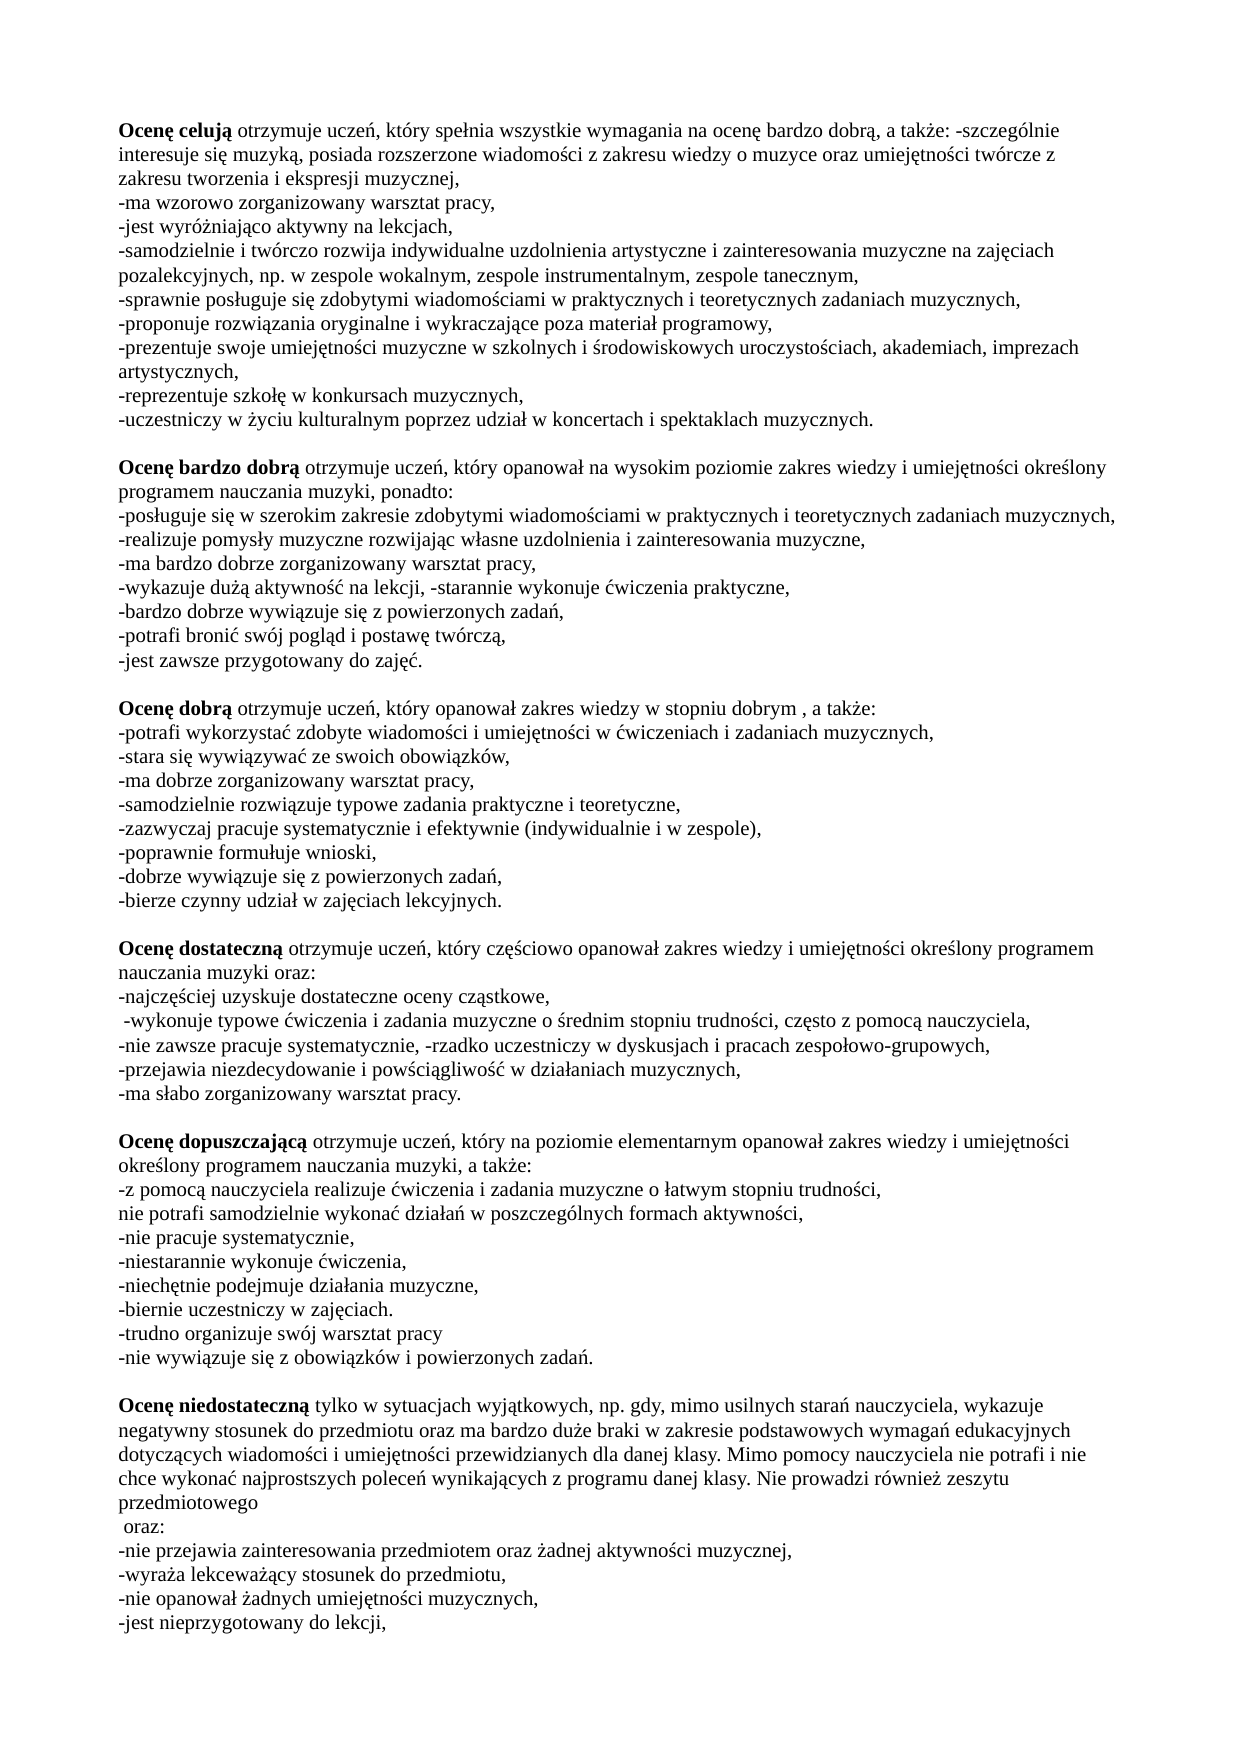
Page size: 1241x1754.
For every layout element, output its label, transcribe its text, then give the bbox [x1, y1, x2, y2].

text -ma wzorowo zorganizowany warsztat pracy, [118, 190, 1122, 214]
text Ocenę dopuszczającą otrzymuje uczeń, który na poziomie elementarnym opanował zakres wiedzy i umiejętności określony programem nauczania muzyki, a także: [118, 1129, 1122, 1177]
text -wykonuje typowe ćwiczenia i zadania muzyczne o średnim stopniu trudności, często z pomocą nauczyciela, [118, 1008, 1122, 1032]
text Ocenę dostateczną otrzymuje uczeń, który częściowo opanował zakres wiedzy i umiejętności określony programem nauczania muzyki oraz: [118, 936, 1122, 984]
text Ocenę niedostateczną tylko w sytuacjach wyjątkowych, np. gdy, mimo usilnych starań nauczyciela, wykazuje negatywny stosunek do przedmiotu oraz ma bardzo duże braki w zakresie podstawowych wymagań edukacyjnych dotyczących wiadomości i umiejętności przewidzianych dla danej klasy. Mimo pomocy nauczyciela nie potrafi i nie chce wykonać najprostszych poleceń wynikających z programu danej klasy. Nie prowadzi również zeszytu przedmiotowego [118, 1393, 1122, 1514]
text -jest nieprzygotowany do lekcji, [118, 1610, 1122, 1634]
text -nie zawsze pracuje systematycznie, -rzadko uczestniczy w dyskusjach i pracach zespołowo-grupowych, [118, 1032, 1122, 1057]
text -reprezentuje szkołę w konkursach muzycznych, [118, 383, 1122, 407]
text -z pomocą nauczyciela realizuje ćwiczenia i zadania muzyczne o łatwym stopniu trudności, [118, 1177, 1122, 1201]
text -jest zawsze przygotowany do zajęć. [118, 647, 1122, 672]
text -uczestniczy w życiu kulturalnym poprzez udział w koncertach i spektaklach muzycznych. [118, 407, 1122, 431]
text -sprawnie posługuje się zdobytymi wiadomościami w praktycznych i teoretycznych zadaniach muzycznych, [118, 287, 1122, 311]
text -ma dobrze zorganizowany warsztat pracy, [118, 768, 1122, 792]
text Ocenę dobrą otrzymuje uczeń, który opanował zakres wiedzy w stopniu dobrym , a także: [118, 696, 1122, 720]
text -bardzo dobrze wywiązuje się z powierzonych zadań, [118, 599, 1122, 623]
text -ma słabo zorganizowany warsztat pracy. [118, 1081, 1122, 1105]
text Ocenę bardzo dobrą otrzymuje uczeń, który opanował na wysokim poziomie zakres wiedzy i umiejętności określony programem nauczania muzyki, ponadto: [118, 455, 1122, 503]
text -stara się wywiązywać ze swoich obowiązków, [118, 744, 1122, 768]
text -najczęściej uzyskuje dostateczne oceny cząstkowe, [118, 984, 1122, 1008]
text -zazwyczaj pracuje systematycznie i efektywnie (indywidualnie i w zespole), [118, 816, 1122, 840]
text nie potrafi samodzielnie wykonać działań w poszczególnych formach aktywności, [118, 1201, 1122, 1225]
text -jest wyróżniająco aktywny na lekcjach, [118, 214, 1122, 238]
text -nie przejawia zainteresowania przedmiotem oraz żadnej aktywności muzycznej, [118, 1538, 1122, 1562]
text -potrafi wykorzystać zdobyte wiadomości i umiejętności w ćwiczeniach i zadaniach muzycznych, [118, 720, 1122, 744]
text -nie pracuje systematycznie, [118, 1225, 1122, 1249]
text -proponuje rozwiązania oryginalne i wykraczające poza materiał programowy, [118, 311, 1122, 335]
text -poprawnie formułuje wnioski, [118, 840, 1122, 864]
text -wyraża lekceważący stosunek do przedmiotu, [118, 1562, 1122, 1586]
text -nie wywiązuje się z obowiązków i powierzonych zadań. [118, 1345, 1122, 1369]
text -niestarannie wykonuje ćwiczenia, [118, 1249, 1122, 1273]
text -samodzielnie rozwiązuje typowe zadania praktyczne i teoretyczne, [118, 792, 1122, 816]
text -biernie uczestniczy w zajęciach. [118, 1297, 1122, 1321]
text -samodzielnie i twórczo rozwija indywidualne uzdolnienia artystyczne i zainteresowania muzyczne na zajęciach pozalekcyjnych, np. w zespole wokalnym, zespole instrumentalnym, zespole tanecznym, [118, 238, 1122, 287]
text -niechętnie podejmuje działania muzyczne, [118, 1273, 1122, 1297]
text -bierze czynny udział w zajęciach lekcyjnych. [118, 888, 1122, 912]
text oraz: [118, 1514, 1122, 1538]
text -dobrze wywiązuje się z powierzonych zadań, [118, 864, 1122, 888]
text -posługuje się w szerokim zakresie zdobytymi wiadomościami w praktycznych i teoretycznych zadaniach muzycznych, [118, 503, 1122, 527]
text -potrafi bronić swój pogląd i postawę twórczą, [118, 623, 1122, 647]
text -ma bardzo dobrze zorganizowany warsztat pracy, [118, 551, 1122, 575]
text -nie opanował żadnych umiejętności muzycznych, [118, 1586, 1122, 1610]
text -realizuje pomysły muzyczne rozwijając własne uzdolnienia i zainteresowania muzyczne, [118, 527, 1122, 551]
text -przejawia niezdecydowanie i powściągliwość w działaniach muzycznych, [118, 1057, 1122, 1081]
text -wykazuje dużą aktywność na lekcji, -starannie wykonuje ćwiczenia praktyczne, [118, 575, 1122, 599]
text -trudno organizuje swój warsztat pracy [118, 1321, 1122, 1345]
text Ocenę celują otrzymuje uczeń, który spełnia wszystkie wymagania na ocenę bardzo dobrą, a także: -szczególnie interesuje się muzyką, posiada rozszerzone wiadomości z zakresu wiedzy o muzyce oraz umiejętności twórcze z zakresu tworzenia i ekspresji muzycznej, [118, 118, 1122, 190]
text -prezentuje swoje umiejętności muzyczne w szkolnych i środowiskowych uroczystościach, akademiach, imprezach artystycznych, [118, 335, 1122, 383]
